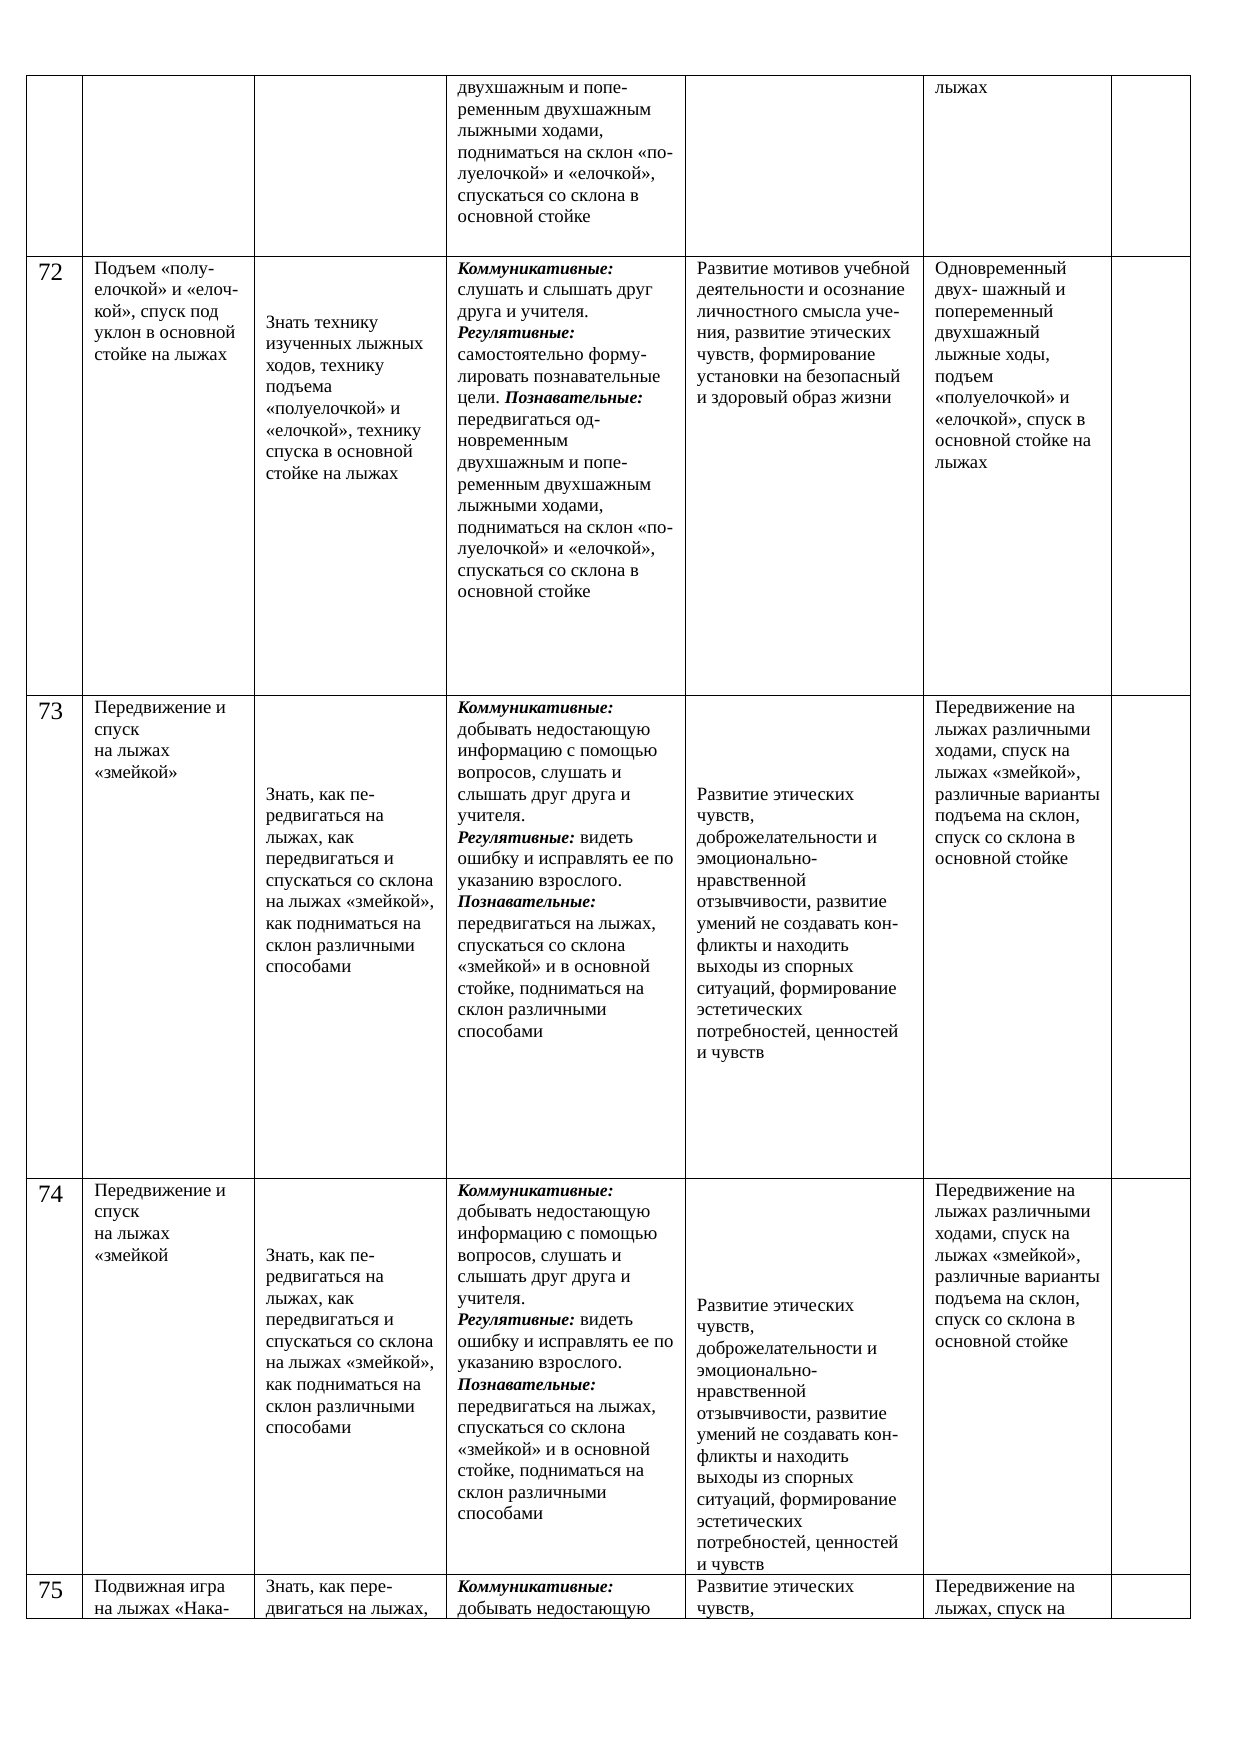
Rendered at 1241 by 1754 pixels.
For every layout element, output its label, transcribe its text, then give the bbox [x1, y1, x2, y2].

table_cell 73 [27, 696, 82, 1178]
table_cell Подвижная игра на лы­жах «Нака­ [83, 1575, 254, 1618]
table_cell [1112, 1179, 1190, 1574]
table_cell Коммуникативные: добывать недо­стающую [447, 1575, 685, 1618]
table_cell Передви­жение и спуск на лыжах «змейкой» [83, 696, 254, 1178]
table_cell Передви­жение и спуск на лыжах «змейкой [83, 1179, 254, 1574]
table_cell 74 [27, 1179, 82, 1574]
table_cell Знать, как пе­редвигаться на лыжах, как передвигаться и спускаться со склона на лы­жах «змейкой», как подниматься на склон различ­ными способами [255, 1179, 446, 1574]
table_cell [27, 76, 82, 256]
table_cell Подъем «полу- елочкой» и «елоч­кой», спуск под уклон в основной стойке на лыжах [83, 257, 254, 695]
table_cell [255, 76, 446, 256]
table_cell Знать, как пе­редвигаться на лыжах, как передвигаться и спускаться со склона на лы­жах «змейкой», как подниматься на склон различ­ными способами [255, 696, 446, 1178]
table_cell Передвижение на лыжах различными ходами, спуск на лыжах «змей­кой», различные вари­анты подъема на склон, спуск со склона в основ­ной стойке [924, 1179, 1111, 1574]
table_cell Передвижение на лыжах различными ходами, спуск на лыжах «змей­кой», различные вари­анты подъема на склон, спуск со склона в основ­ной стойке [924, 696, 1111, 1178]
table_cell [686, 76, 923, 256]
table_cell Одновременный двух- шажный и попере­менный двухшажный лыжные ходы, подъем «полуелочкой» и «елоч­кой», спуск в основной стойке на лыжах [924, 257, 1111, 695]
table_cell Развитие этических чувств, доброжелательности и эмо­ционально-нравственной отзывчивости, развитие умений не создавать кон­фликты и находить выходы из спорных ситуаций, фор­мирование эстетических потребностей, ценностей и чувств [686, 1179, 923, 1574]
table_cell лыжах [924, 76, 1111, 256]
table_cell [1112, 76, 1190, 256]
table_cell 75 [27, 1575, 82, 1618]
table_cell 72 [27, 257, 82, 695]
table_cell двухшажным и попе­ременным двухшажным лыжными ходами, подниматься на склон «по­луелочкой» и «елочкой», спускаться со склона в основной стойке [447, 76, 685, 256]
table_cell Развитие этических чувств, [686, 1575, 923, 1618]
table_cell Коммуникативные: добывать недо­стающую информацию с помощью во­просов, слушать и слышать друг друга и учителя. Регулятивные: видеть ошибку и ис­правлять ее по указанию взрослого. Познавательные: передвигаться на лы­жах, спускаться со склона «змейкой» и в основной стойке, подниматься на склон различными способами [447, 1179, 685, 1574]
table_cell [1112, 1575, 1190, 1618]
table_cell Коммуникативные: слушать и слышать друг друга и учителя. Регулятивные: самостоятельно форму­лировать познавательные цели. Познавательные: передвигаться од­новременным двухшажным и попе­ременным двухшажным лыжными ходами, подниматься на склон «по­луелочкой» и «елочкой», спускаться со склона в основной стойке [447, 257, 685, 695]
table_cell Коммуникативные: добывать недо­стающую информацию с помощью во­просов, слушать и слышать друг друга и учителя. Регулятивные: видеть ошибку и ис­правлять ее по указанию взрослого. Познавательные: передвигаться на лы­жах, спускаться со склона «змейкой» и в основной стойке, подниматься на склон различными способами [447, 696, 685, 1178]
table_cell Развитие этических чувств, доброжелательности и эмо­ционально-нравственной отзывчивости, развитие умений не создавать кон­фликты и находить выходы из спорных ситуаций, фор­мирование эстетических потребностей, ценностей и чувств [686, 696, 923, 1178]
table_cell Знать техни­ку изученных лыжных ходов, технику подъема «полуелочкой» и «елочкой», технику спуска в основной стой­ке на лыжах [255, 257, 446, 695]
table_cell [1112, 257, 1190, 695]
table_cell [83, 76, 254, 256]
table_cell Передвижение на лыжах, спуск на [924, 1575, 1111, 1618]
table_cell Развитие мотивов учебной деятельности и осознание личностного смысла уче­ния, развитие этических чувств, формирование уста­новки на безопасный и здо­ровый образ жизни [686, 257, 923, 695]
table_cell Знать, как пере­двигаться на лы­жах, [255, 1575, 446, 1618]
table_cell [1112, 696, 1190, 1178]
